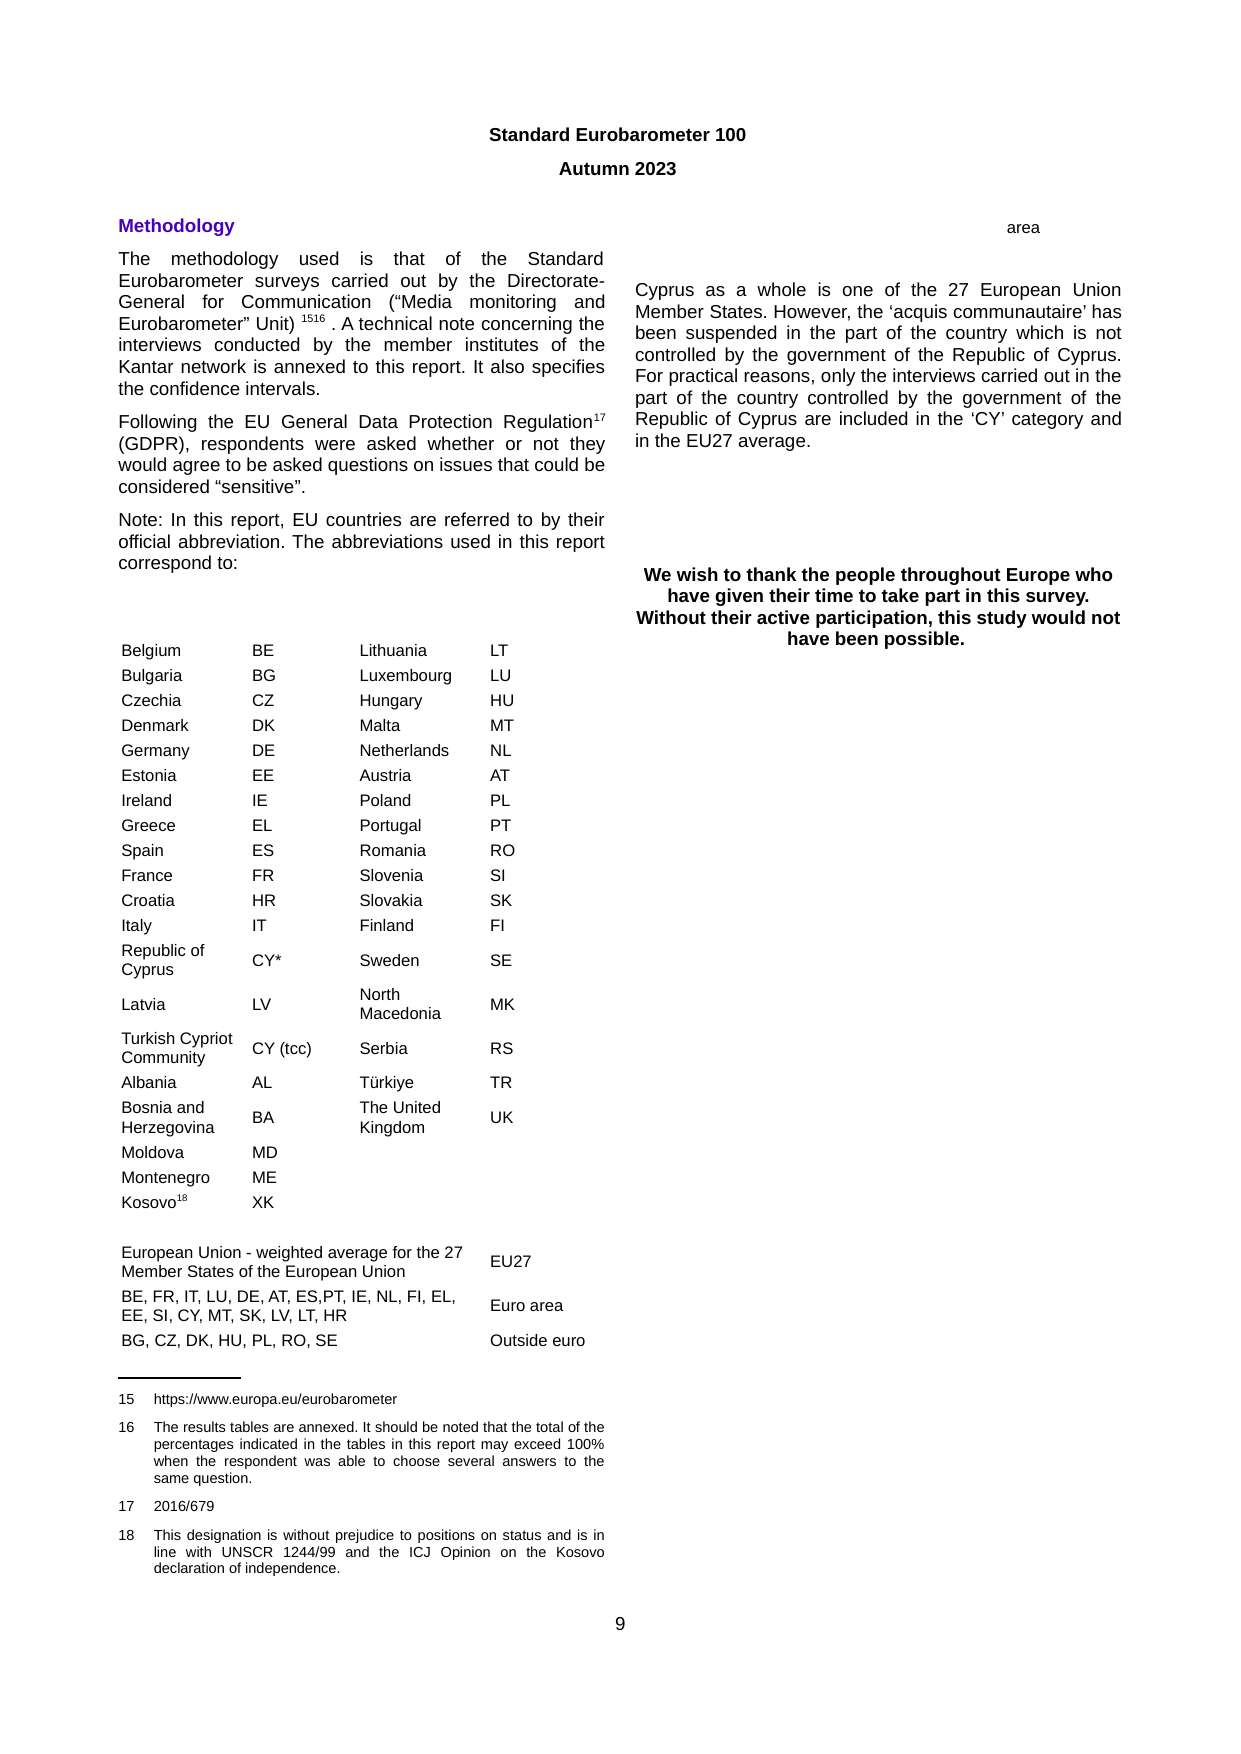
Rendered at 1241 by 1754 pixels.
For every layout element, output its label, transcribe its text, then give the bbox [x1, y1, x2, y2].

table_cell MK [487, 982, 605, 1026]
table_cell RO [487, 838, 605, 863]
table_cell BE, FR, IT, LU, DE, AT, ES,PT, IE, NL, FI, EL, EE, SI, CY, MT, SK, LV, LT, HR [118, 1284, 487, 1328]
table_cell Latvia [118, 982, 249, 1026]
text Cyprus as a whole is one of the 27 European Union Member States. However, the ‘acquis communautaire’ has been suspended in the part of the country which is not controlled by the government of the Republic of Cyprus. For practical reasons, only the interviews carried out in the part of the country controlled by the government of the Republic of Cyprus are included in the ‘CY’ category and in the EU27 average. [635, 279, 1122, 451]
table_cell EE [249, 763, 356, 788]
text Methodology [118, 214, 605, 236]
table_cell Türkiye [356, 1070, 487, 1095]
text 2016/679 [118, 1498, 605, 1515]
table_cell IE [249, 788, 356, 813]
table_cell Kosovo [118, 1190, 249, 1214]
table_cell Bulgaria [118, 663, 249, 688]
table_cell Belgium [118, 638, 249, 663]
table_cell Croatia [118, 888, 249, 913]
table_cell Germany [118, 738, 249, 763]
table_header [356, 613, 487, 638]
table_header [249, 613, 356, 638]
table_cell Montenegro [118, 1165, 249, 1189]
table_cell The United Kingdom [356, 1095, 487, 1139]
table_cell Sweden [356, 938, 487, 982]
table_cell Ireland [118, 788, 249, 813]
table_cell NL [487, 738, 605, 763]
table_cell [487, 1215, 605, 1239]
table_cell BA [249, 1095, 356, 1139]
table_cell LT [487, 638, 605, 663]
table_cell CY (tcc) [249, 1026, 356, 1070]
table_cell Hungary [356, 688, 487, 713]
table_cell LU [487, 663, 605, 688]
table_cell PL [487, 788, 605, 813]
table_cell HU [487, 688, 605, 713]
table_cell [356, 1140, 487, 1164]
text Note: In this report, EU countries are referred to by their official abbreviation. The abbreviations used in this report correspond to: [118, 509, 605, 573]
table_cell Greece [118, 813, 249, 838]
table_cell [487, 1190, 605, 1214]
table_cell European Union - weighted average for the 27 Member States of the European Union [118, 1240, 487, 1284]
table_cell Czechia [118, 688, 249, 713]
table_header [487, 613, 605, 638]
table_cell [249, 1215, 356, 1239]
table_cell AL [249, 1070, 356, 1095]
table_cell Moldova [118, 1140, 249, 1164]
table_cell Outside euro [487, 1328, 605, 1353]
table_cell Republic of Cyprus [118, 938, 249, 982]
table_header [118, 613, 249, 638]
table_cell Portugal [356, 813, 487, 838]
table_cell [487, 1165, 605, 1189]
table_cell FR [249, 863, 356, 888]
text https://www.europa.eu/eurobarometer [118, 1390, 605, 1407]
table_cell [356, 1190, 487, 1214]
table_cell North Macedonia [356, 982, 487, 1026]
table_cell DK [249, 713, 356, 738]
table_cell Bosnia and Herzegovina [118, 1095, 249, 1139]
table_cell IT [249, 913, 356, 938]
table_cell AT [487, 763, 605, 788]
table_cell area [1004, 215, 1122, 239]
table_cell CZ [249, 688, 356, 713]
table_cell SI [487, 863, 605, 888]
table_cell France [118, 863, 249, 888]
table_cell BG, CZ, DK, HU, PL, RO, SE [118, 1328, 487, 1353]
table_cell Estonia [118, 763, 249, 788]
table_cell EL [249, 813, 356, 838]
table_cell ME [249, 1165, 356, 1189]
text The methodology used is that of the Standard Eurobarometer surveys carried out by the Directorate- General for Communication (“Media monitoring and Eurobarometer” Unit) . A technical note concerning the interviews conducted by the member institutes of the Kantar network is annexed to this report. It also specifies the confidence intervals. [118, 248, 605, 399]
table_cell Lithuania [356, 638, 487, 663]
table_cell MT [487, 713, 605, 738]
table_cell Slovenia [356, 863, 487, 888]
table_cell Romania [356, 838, 487, 863]
table_cell Austria [356, 763, 487, 788]
table_cell BG [249, 663, 356, 688]
table_cell RS [487, 1026, 605, 1070]
table_cell DE [249, 738, 356, 763]
table_cell ES [249, 838, 356, 863]
text Following the EU General Data Protection Regulation (GDPR), respondents were asked whether or not they would agree to be asked questions on issues that could be considered “sensitive”. [118, 411, 605, 497]
table_cell [487, 1140, 605, 1164]
table_cell [118, 1215, 249, 1239]
table_cell FI [487, 913, 605, 938]
text The results tables are annexed. It should be noted that the total of the percentages indicated in the tables in this report may exceed 100% when the respondent was able to choose several answers to the same question. [118, 1419, 605, 1486]
table_cell MD [249, 1140, 356, 1164]
table_cell [356, 1165, 487, 1189]
table_cell Italy [118, 913, 249, 938]
table_cell [356, 1215, 487, 1239]
table_cell Netherlands [356, 738, 487, 763]
table_cell SK [487, 888, 605, 913]
table_cell TR [487, 1070, 605, 1095]
table_cell PT [487, 813, 605, 838]
table_cell UK [487, 1095, 605, 1139]
table_cell [635, 215, 1004, 239]
table_cell HR [249, 888, 356, 913]
table_cell Malta [356, 713, 487, 738]
table_cell Slovakia [356, 888, 487, 913]
table_cell LV [249, 982, 356, 1026]
table_cell Spain [118, 838, 249, 863]
table_cell XK [249, 1190, 356, 1214]
text We wish to thank the people throughout Europe who have given their time to take part in this survey. Without their active participation, this study would not have been possible. [635, 563, 1122, 650]
table_cell Albania [118, 1070, 249, 1095]
table_cell Poland [356, 788, 487, 813]
table_cell BE [249, 638, 356, 663]
table_cell SE [487, 938, 605, 982]
table_cell CY* [249, 938, 356, 982]
table_cell Luxembourg [356, 663, 487, 688]
table_cell Finland [356, 913, 487, 938]
table_cell Turkish Cypriot Community [118, 1026, 249, 1070]
table_cell Denmark [118, 713, 249, 738]
table_cell Euro area [487, 1284, 605, 1328]
table_cell Serbia [356, 1026, 487, 1070]
table_cell EU27 [487, 1240, 605, 1284]
